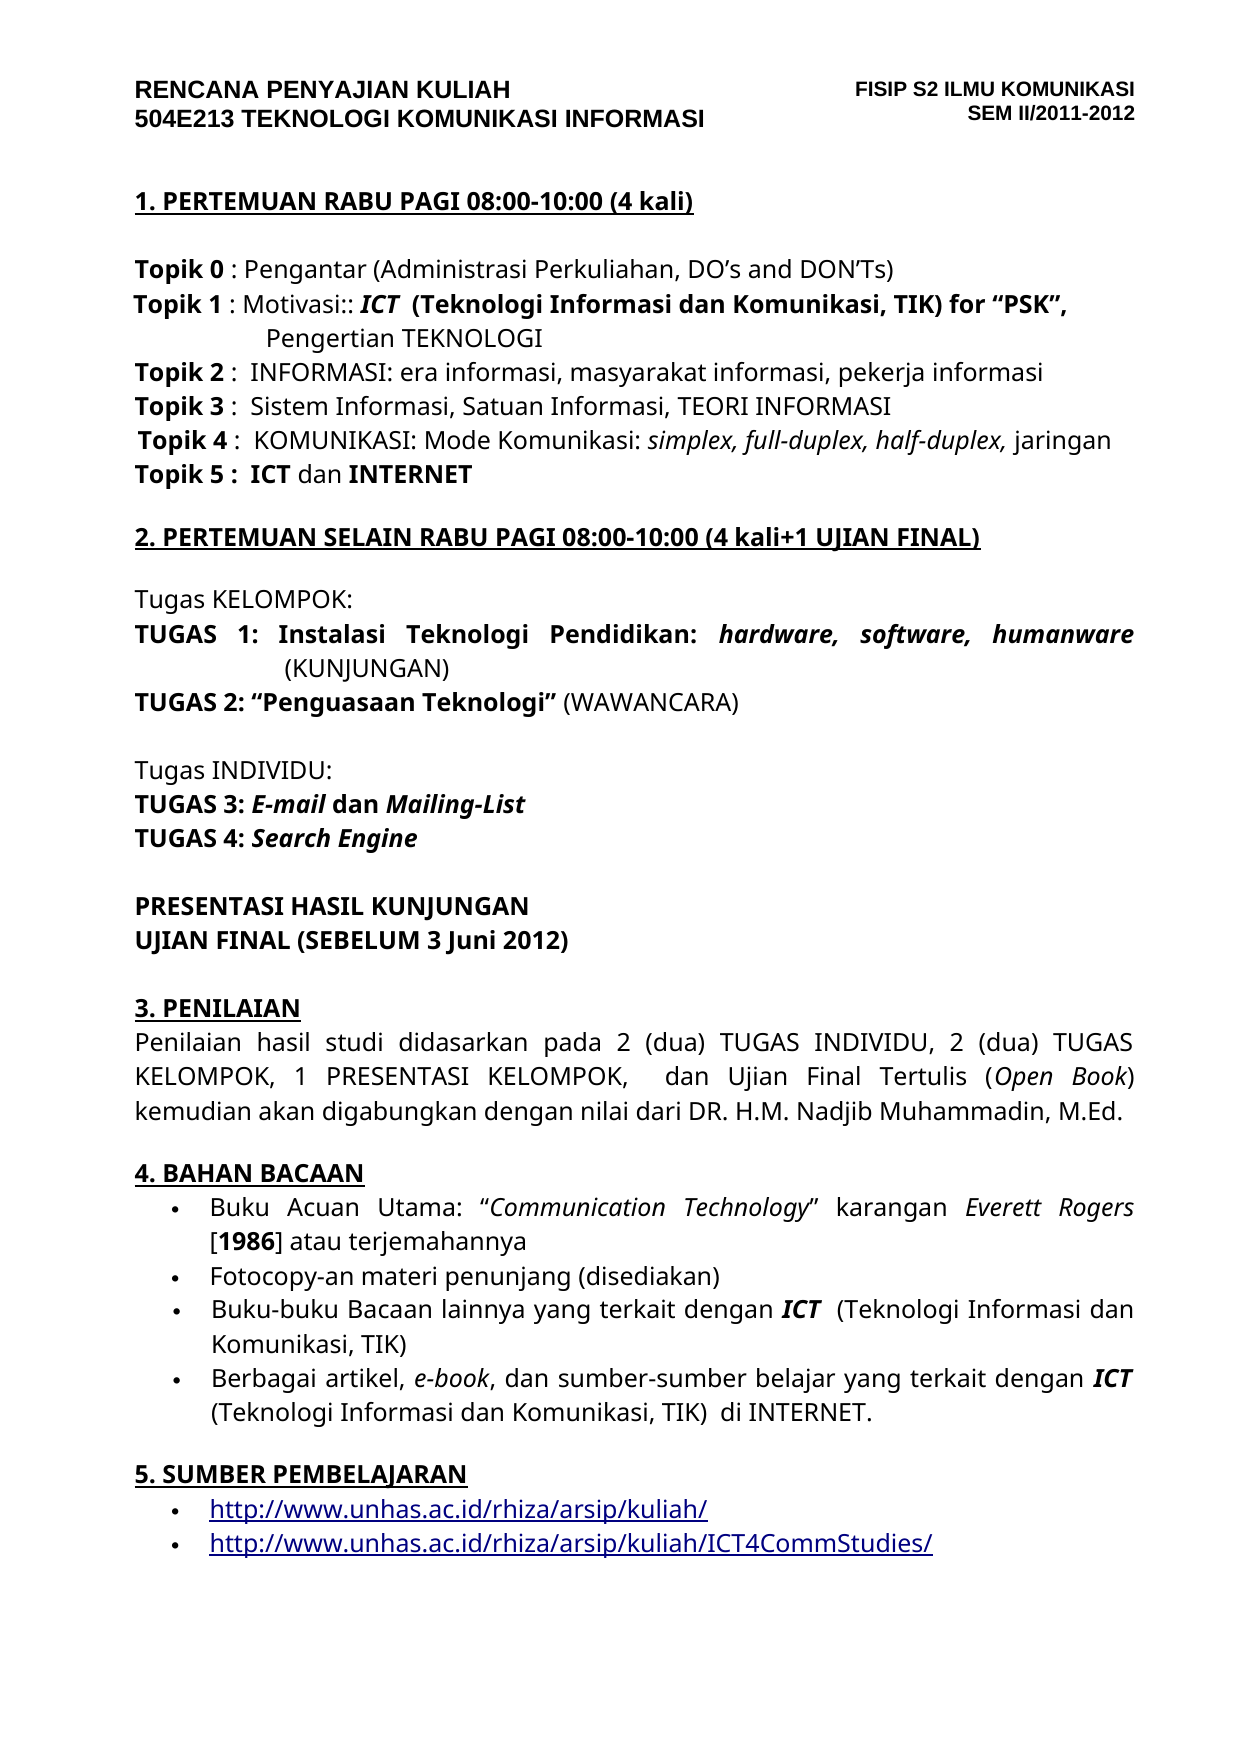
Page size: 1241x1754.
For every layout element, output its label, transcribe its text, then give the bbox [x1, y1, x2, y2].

text Topik 0 : Pengantar (Administrasi Perkuliahan, DO’s and DON’Ts) [134, 252, 1134, 286]
text Topik 1 : Motivasi:: ICT (Teknologi Informasi dan Komunikasi, TIK) for “PSK”, Pengertian TEKNOLOGI [133, 286, 1134, 354]
text Topik 2 : INFORMASI: era informasi, masyarakat informasi, pekerja informasi [134, 354, 1134, 388]
text UJIAN FINAL (SEBELUM 3 Juni 2012) [134, 923, 1134, 957]
text Topik 3 : Sistem Informasi, Satuan Informasi, TEORI INFORMASI [134, 388, 1134, 422]
text Topik 5 : ICT dan INTERNET [134, 457, 1134, 491]
text Topik 4 : KOMUNIKASI: Mode Komunikasi: simplex, full-duplex, half-duplex, jaringan [137, 422, 1134, 457]
text TUGAS 3: E-mail dan Mailing-List [134, 787, 1134, 821]
list Fotocopy-an materi penunjang (disediakan) [172, 1258, 1134, 1292]
text Tugas INDIVIDU: [134, 752, 1134, 787]
text 4. BAHAN BACAAN [134, 1156, 1134, 1190]
text Tugas KELOMPOK: [134, 582, 1134, 616]
text 5. SUMBER PEMBELAJARAN [134, 1457, 1134, 1491]
text TUGAS 2: “Penguasaan Teknologi” (WAWANCARA) [134, 684, 1134, 718]
list Buku Acuan Utama: “Communication Technology” karangan Everett Rogers [1986] atau terjemahannya [172, 1190, 1134, 1258]
text 3. PENILAIAN [134, 991, 1134, 1025]
text 1. PERTEMUAN RABU PAGI 08:00-10:00 (4 kali) [134, 184, 1134, 218]
text 2. PERTEMUAN SELAIN RABU PAGI 08:00-10:00 (4 kali+1 UJIAN FINAL) [134, 519, 1134, 553]
list Berbagai artikel, e-book, dan sumber-sumber belajar yang terkait dengan ICT (Teknologi Informasi dan Komunikasi, TIK) di INTERNET. [173, 1360, 1134, 1428]
text TUGAS 4: Search Engine [134, 821, 1134, 855]
list http://www.unhas.ac.id/rhiza/arsip/kuliah/ICT4CommStudies/ [172, 1525, 1134, 1559]
text Penilaian hasil studi didasarkan pada 2 (dua) TUGAS INDIVIDU, 2 (dua) TUGAS KELOMPOK, 1 PRESENTASI KELOMPOK, dan Ujian Final Tertulis (Open Book) kemudian akan digabungkan dengan nilai dari DR. H.M. Nadjib Muhammadin, M.Ed. [134, 1025, 1134, 1127]
text TUGAS 1: Instalasi Teknologi Pendidikan: hardware, software, humanware (KUNJUNGAN) [134, 616, 1134, 684]
list http://www.unhas.ac.id/rhiza/arsip/kuliah/ [172, 1491, 1134, 1525]
subtitle PRESENTASI HASIL KUNJUNGAN [134, 889, 1134, 923]
list Buku-buku Bacaan lainnya yang terkait dengan ICT (Teknologi Informasi dan Komunikasi, TIK) [173, 1292, 1134, 1360]
